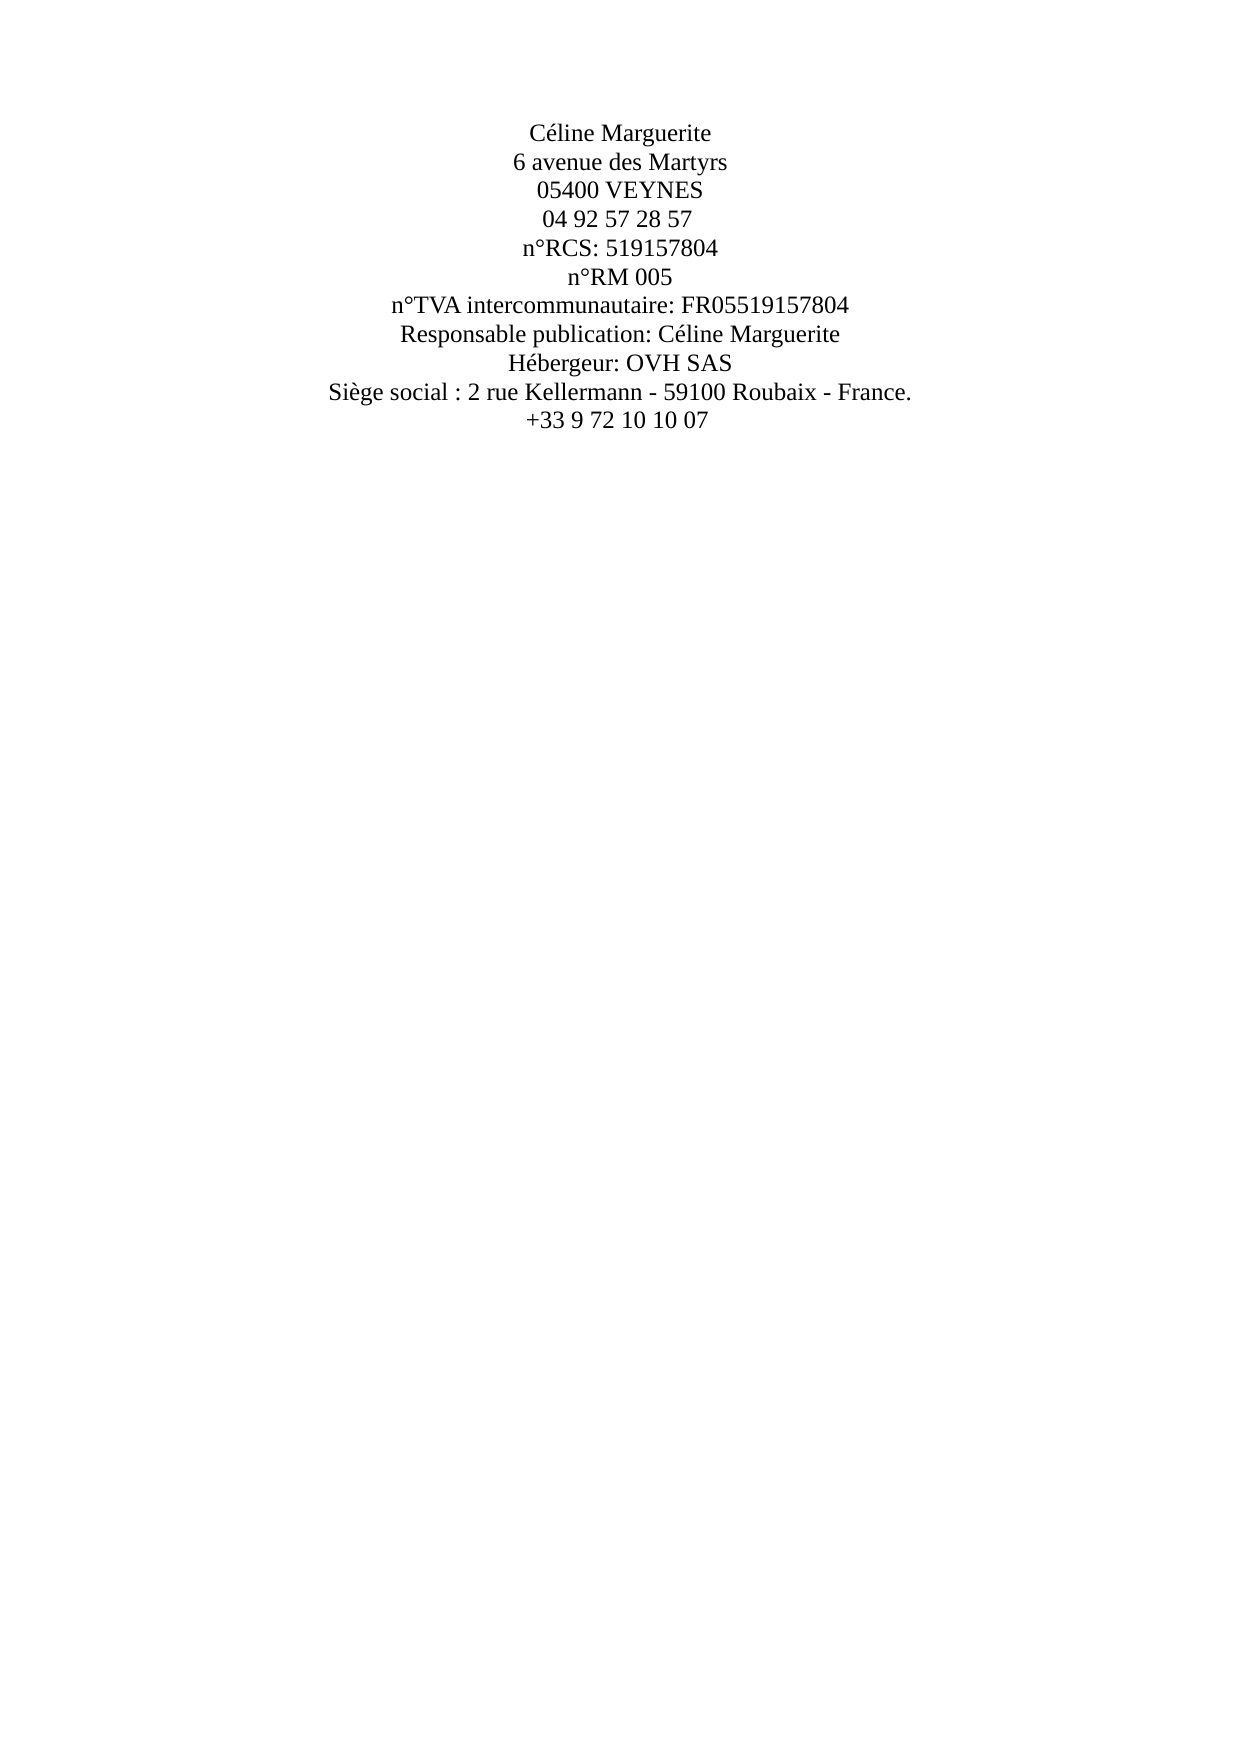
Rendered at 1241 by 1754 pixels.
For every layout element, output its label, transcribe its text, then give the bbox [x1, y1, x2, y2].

text 6 avenue des Martyrs [118, 147, 1122, 176]
text n°RCS: 519157804 [118, 233, 1122, 262]
text Céline Marguerite [118, 118, 1122, 147]
text Responsable publication: Céline Marguerite [118, 319, 1122, 348]
text n°RM 005 [118, 262, 1122, 291]
text n°TVA intercommunautaire: FR05519157804 [118, 291, 1122, 319]
text Siège social : 2 rue Kellermann - 59100 Roubaix - France. [118, 377, 1122, 406]
text Hébergeur: OVH SAS [118, 348, 1122, 377]
text +33 9 72 10 10 07 [118, 406, 1122, 434]
text 05400 VEYNES [118, 176, 1122, 204]
text 04 92 57 28 57 [118, 204, 1122, 233]
